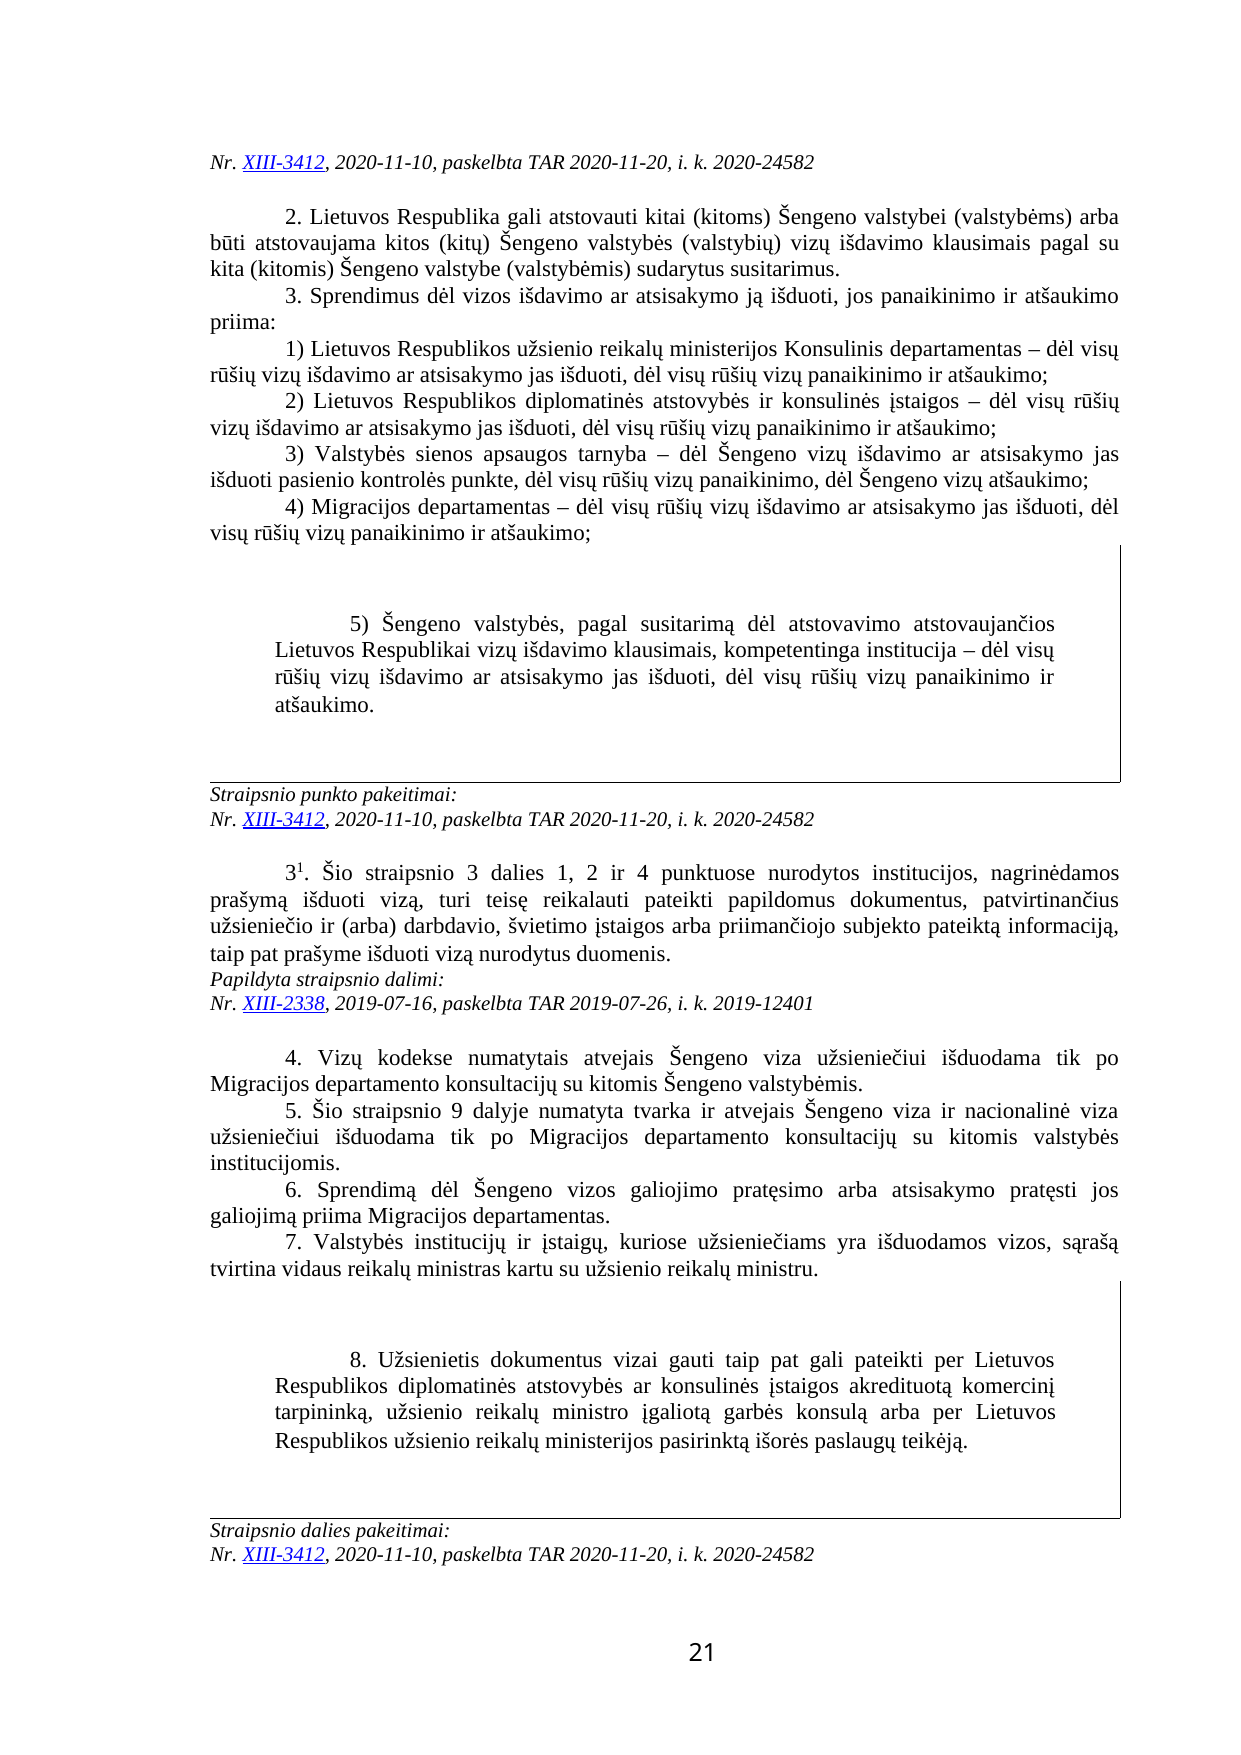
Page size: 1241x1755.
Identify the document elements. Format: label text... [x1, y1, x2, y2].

text Straipsnio dalies pakeitimai: [210, 1518, 1120, 1542]
text 6. Sprendimą dėl Šengeno vizos galiojimo pratęsimo arba atsisakymo pratęsti jos galiojimą priima Migracijos departamentas. [210, 1176, 1120, 1228]
text Nr. XIII-3412, 2020-11-10, paskelbta TAR 2020-11-20, i. k. 2020-24582 [210, 150, 1120, 174]
text 2. Lietuvos Respublika gali atstovauti kitai (kitoms) Šengeno valstybei (valstybėms) arba būti atstovaujama kitos (kitų) Šengeno valstybės (valstybių) vizų išdavimo klausimais pagal su kita (kitomis) Šengeno valstybe (valstybėmis) sudarytus susitarimus. [210, 203, 1120, 282]
text 3) Valstybės sienos apsaugos tarnyba – dėl Šengeno vizų išdavimo ar atsisakymo jas išduoti pasienio kontrolės punkte, dėl visų rūšių vizų panaikinimo, dėl Šengeno vizų atšaukimo; [210, 440, 1120, 493]
text 31. Šio straipsnio 3 dalies 1, 2 ir 4 punktuose nurodytos institucijos, nagrinėdamos prašymą išduoti vizą, turi teisę reikalauti pateikti papildomus dokumentus, patvirtinančius užsieniečio ir (arba) darbdavio, švietimo įstaigos arba priimančiojo subjekto pateiktą informaciją, taip pat prašyme išduoti vizą nurodytus duomenis. [210, 859, 1120, 967]
text Papildyta straipsnio dalimi: [210, 967, 1120, 991]
text 3. Sprendimus dėl vizos išdavimo ar atsisakymo ją išduoti, jos panaikinimo ir atšaukimo priima: [210, 282, 1120, 334]
text Nr. XIII-3412, 2020-11-10, paskelbta TAR 2020-11-20, i. k. 2020-24582 [210, 806, 1120, 831]
text 5. Šio straipsnio 9 dalyje numatyta tvarka ir atvejais Šengeno viza ir nacionalinė viza užsieniečiui išduodama tik po Migracijos departamento konsultacijų su kitomis valstybės institucijomis. [210, 1097, 1120, 1176]
text 5) Šengeno valstybės, pagal susitarimą dėl atstovavimo atstovaujančios Lietuvos Respublikai vizų išdavimo klausimais, kompetentinga institucija – dėl visų rūšių vizų išdavimo ar atsisakymo jas išduoti, dėl visų rūšių vizų panaikinimo ir atšaukimo. [210, 545, 1120, 782]
text 4. Vizų kodekse numatytais atvejais Šengeno viza užsieniečiui išduodama tik po Migracijos departamento konsultacijų su kitomis Šengeno valstybėmis. [210, 1044, 1120, 1097]
text Nr. XIII-3412, 2020-11-10, paskelbta TAR 2020-11-20, i. k. 2020-24582 [210, 1542, 1120, 1566]
text 1) Lietuvos Respublikos užsienio reikalų ministerijos Konsulinis departamentas – dėl visų rūšių vizų išdavimo ar atsisakymo jas išduoti, dėl visų rūšių vizų panaikinimo ir atšaukimo; [210, 334, 1120, 387]
text 8. Užsienietis dokumentus vizai gauti taip pat gali pateikti per Lietuvos Respublikos diplomatinės atstovybės ar konsulinės įstaigos akredituotą komercinį tarpininką, užsienio reikalų ministro įgaliotą garbės konsulą arba per Lietuvos Respublikos užsienio reikalų ministerijos pasirinktą išorės paslaugų teikėją. [210, 1281, 1120, 1518]
text 7. Valstybės institucijų ir įstaigų, kuriose užsieniečiams yra išduodamos vizos, sąrašą tvirtina vidaus reikalų ministras kartu su užsienio reikalų ministru. [210, 1228, 1120, 1281]
text 4) Migracijos departamentas – dėl visų rūšių vizų išdavimo ar atsisakymo jas išduoti, dėl visų rūšių vizų panaikinimo ir atšaukimo; [210, 493, 1120, 545]
text Nr. XIII-2338, 2019-07-16, paskelbta TAR 2019-07-26, i. k. 2019-12401 [210, 991, 1120, 1015]
text 2) Lietuvos Respublikos diplomatinės atstovybės ir konsulinės įstaigos – dėl visų rūšių vizų išdavimo ar atsisakymo jas išduoti, dėl visų rūšių vizų panaikinimo ir atšaukimo; [210, 387, 1120, 440]
text Straipsnio punkto pakeitimai: [210, 782, 1120, 806]
